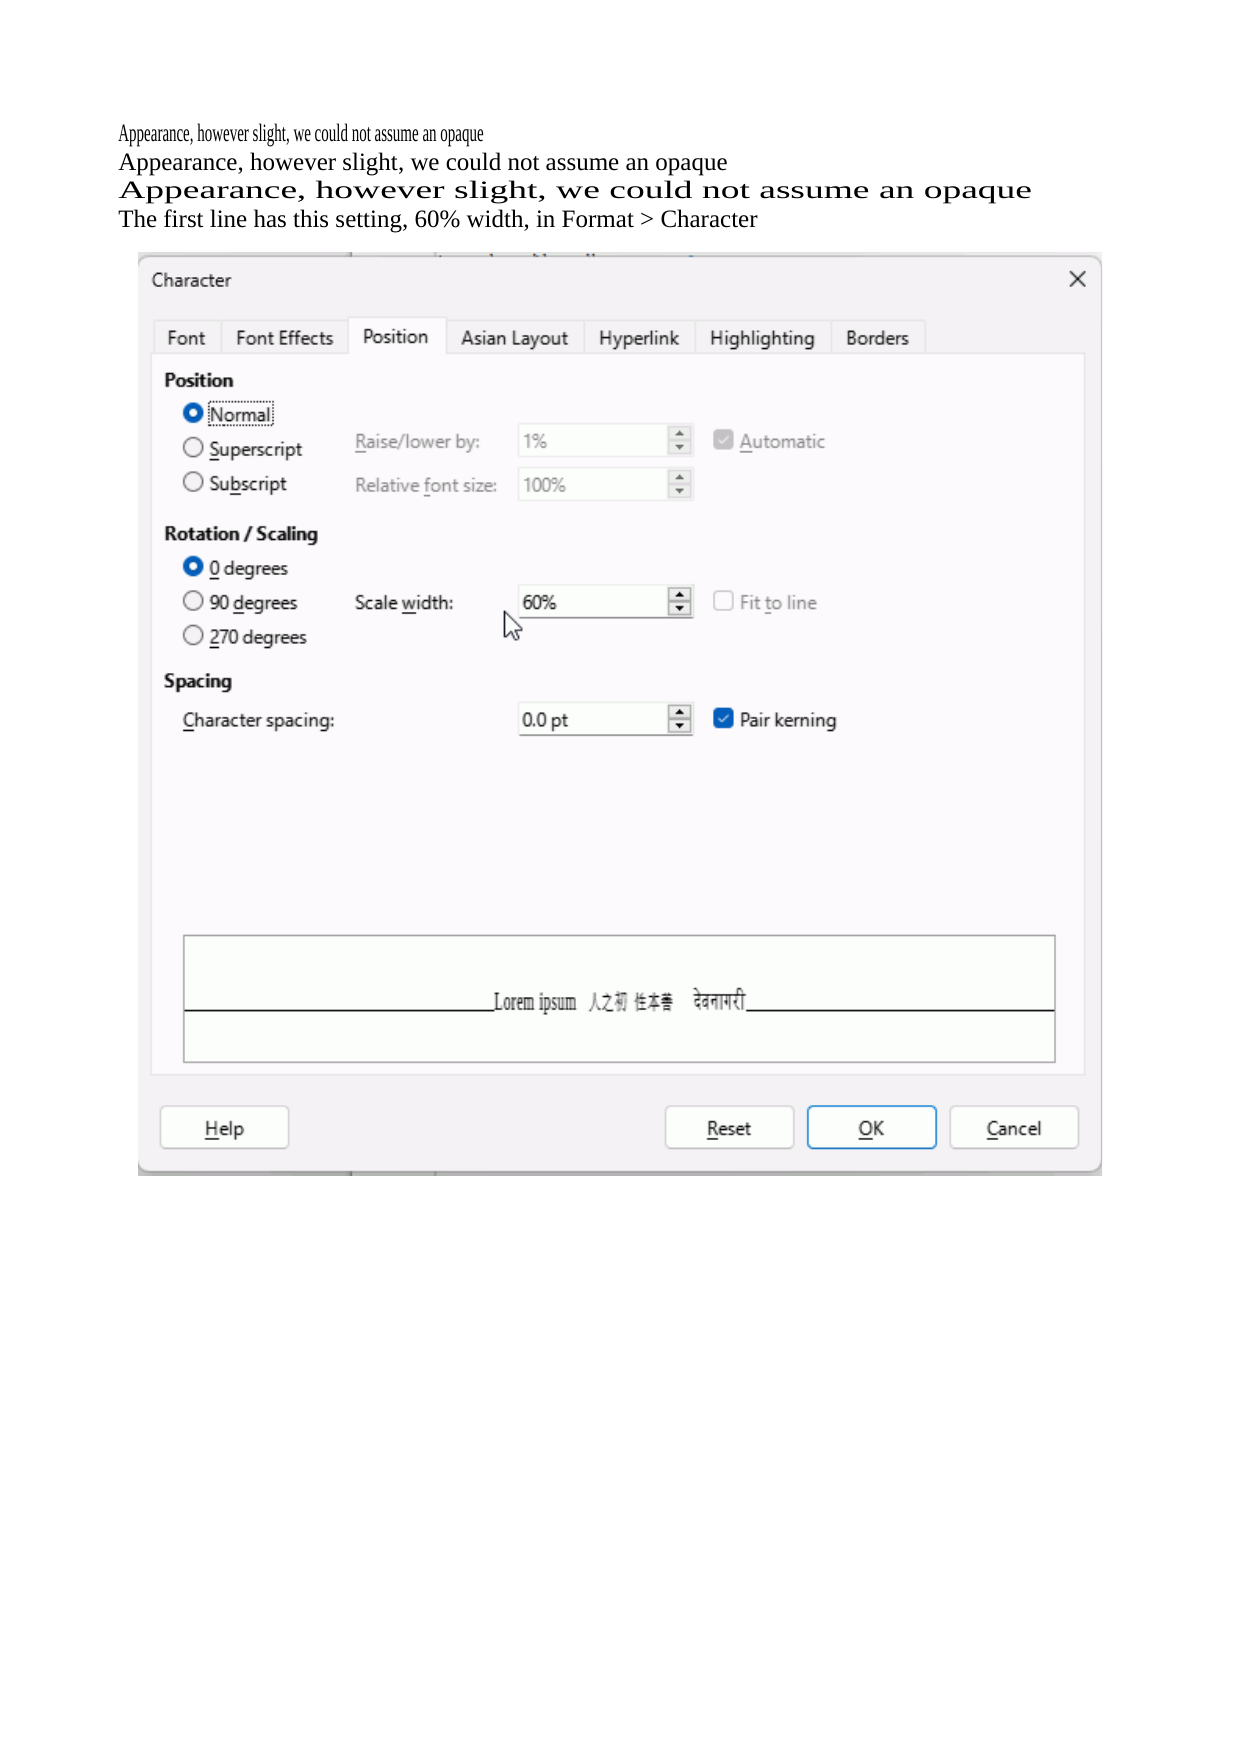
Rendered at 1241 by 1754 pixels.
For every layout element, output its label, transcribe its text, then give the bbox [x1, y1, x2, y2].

picture [138, 252, 1103, 1176]
text Appearance, however slight, we could not assume an opaque [118, 118, 1122, 147]
text Appearance, however slight, we could not assume an opaque [118, 176, 1122, 204]
text The first line has this setting, 60% width, in Format > Character [118, 204, 1122, 233]
text Appearance, however slight, we could not assume an opaque [118, 147, 1122, 176]
